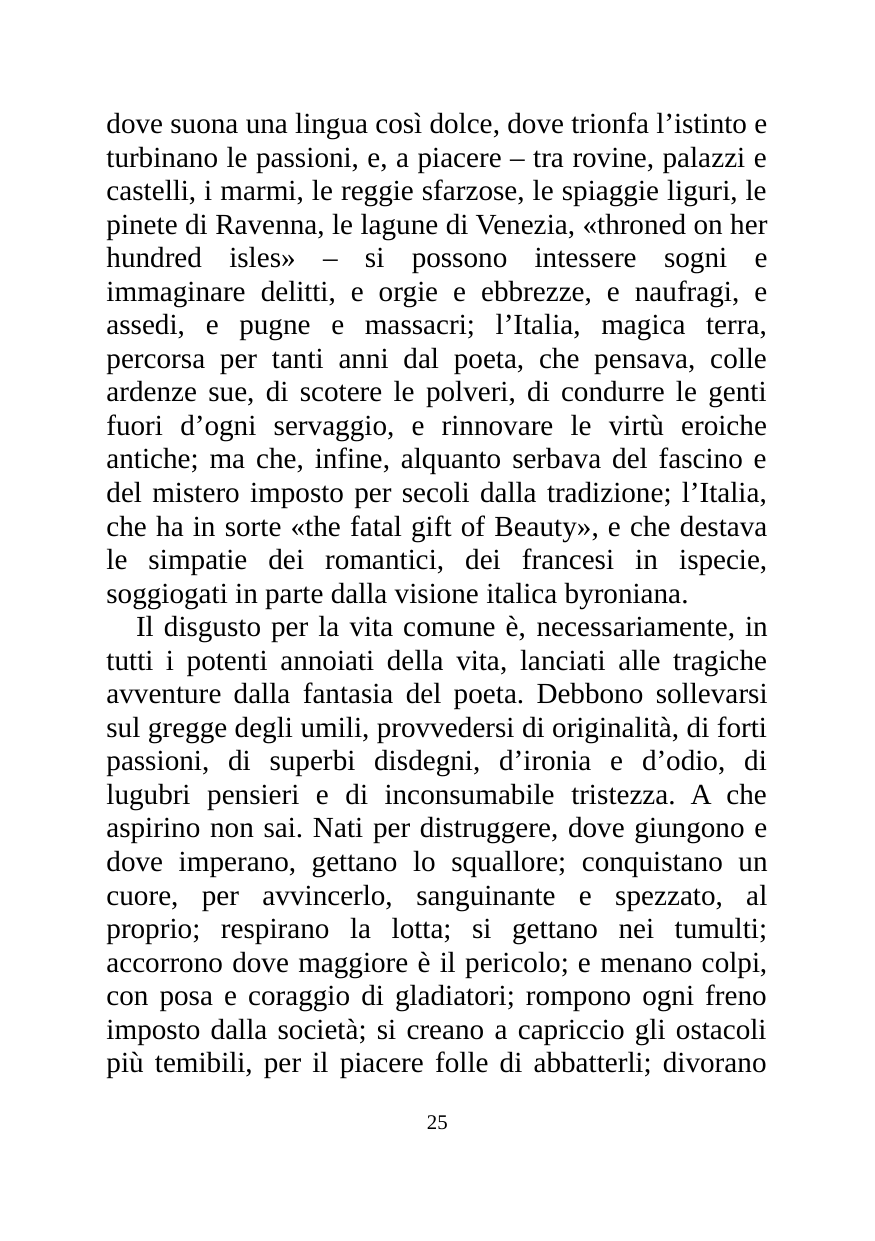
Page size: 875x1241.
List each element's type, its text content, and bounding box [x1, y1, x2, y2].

text dove suona una lingua così dolce, dove trionfa l’istinto e turbinano le passioni, e, a piacere – tra rovine, palazzi e castelli, i marmi, le reggie sfarzose, le spiaggie liguri, le pinete di Ravenna, le lagune di Venezia, «throned on her hundred isles» – si possono intessere sogni e immaginare delitti, e orgie e ebbrezze, e naufragi, e assedi, e pugne e massacri; l’Italia, magica terra, percorsa per tanti anni dal poeta, che pensava, colle ardenze sue, di scotere le polveri, di condurre le genti fuori d’ogni servaggio, e rinnovare le virtù eroiche antiche; ma che, infine, alquanto serbava del fascino e del mistero imposto per secoli dalla tradizione; l’Italia, che ha in sorte «the fatal gift of Beauty», e che destava le simpatie dei romantici, dei francesi in ispecie, soggiogati in parte dalla visione italica byroniana. [106, 106, 768, 609]
text Il disgusto per la vita comune è, necessariamente, in tutti i potenti annoiati della vita, lanciati alle tragiche avventure dalla fantasia del poeta. Debbono sollevarsi sul gregge degli umili, provvedersi di originalità, di forti passioni, di superbi disdegni, d’ironia e d’odio, di lugubri pensieri e di inconsumabile tristezza. A che aspirino non sai. Nati per distruggere, dove giungono e dove imperano, gettano lo squallore; conquistano un cuore, per avvincerlo, sanguinante e spezzato, al proprio; respirano la lotta; si gettano nei tumulti; accorrono dove maggiore è il pericolo; e menano colpi, con posa e coraggio di gladiatori; rompono ogni freno imposto dalla società; si creano a capriccio gli ostacoli più temibili, per il piacere folle di abbatterli; divorano [106, 609, 768, 1079]
